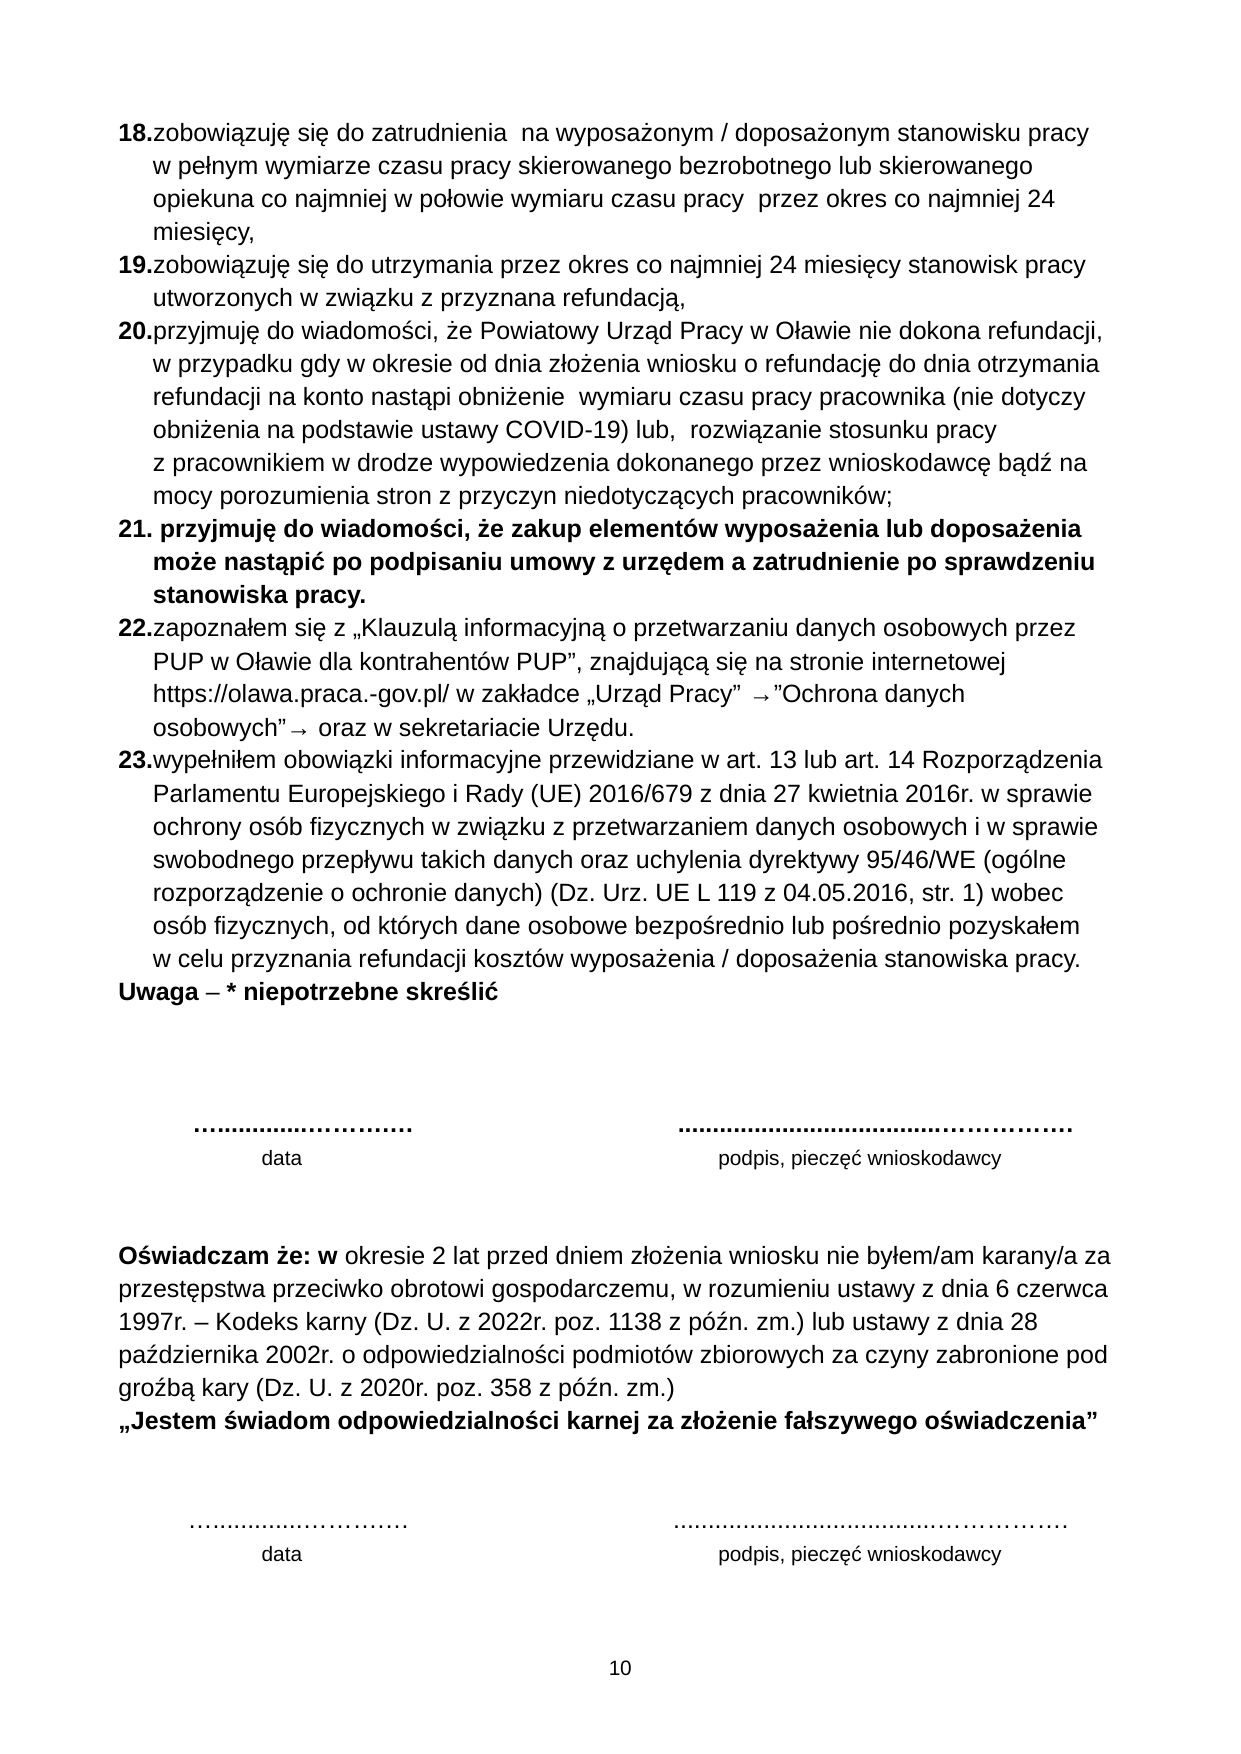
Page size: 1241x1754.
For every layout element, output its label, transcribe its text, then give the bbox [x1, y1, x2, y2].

text opiekuna co najmniej w połowie wymiaru czasu pracy przez okres co najmniej 24 [118, 184, 1122, 213]
text ….............……….… ......................................……………. [118, 1076, 1122, 1137]
text Uwaga – * niepotrzebne skreślić [118, 977, 1122, 1005]
text data podpis, pieczęć wnioskodawcy [118, 1538, 1122, 1567]
text utworzonych w związku z przyznana refundacją, [118, 283, 1122, 312]
text osobowych”→ oraz w sekretariacie Urzędu. [118, 712, 1122, 741]
text swobodnego przepływu takich danych oraz uchylenia dyrektywy 95/46/WE (ogólne [118, 844, 1122, 873]
text rozporządzenie o ochronie danych) (Dz. Urz. UE L 119 z 04.05.2016, str. 1) wobec [118, 878, 1122, 906]
text 19.zobowiązuję się do utrzymania przez okres co najmniej 24 miesięcy stanowisk pracy [118, 250, 1122, 279]
text ochrony osób fizycznych w związku z przetwarzaniem danych osobowych i w sprawie [118, 812, 1122, 840]
text w przypadku gdy w okresie od dnia złożenia wniosku o refundację do dnia otrzymania [118, 349, 1122, 378]
text 18.zobowiązuję się do zatrudnienia na wyposażonym / doposażonym stanowisku pracy w pełnym wymiarze czasu pracy skierowanego bezrobotnego lub skierowanego [118, 118, 1122, 180]
text Oświadczam że: w okresie 2 lat przed dniem złożenia wniosku nie byłem/am karany/a za przestępstwa przeciwko obrotowi gospodarczemu, w rozumieniu ustawy z dnia 6 czerwca 1997r. – Kodeks karny (Dz. U. z 2022r. poz. 1138 z późn. zm.) lub ustawy z dnia 28 października 2002r. o odpowiedzialności podmiotów zbiorowych za czyny zabronione pod groźbą kary (Dz. U. z 2020r. poz. 358 z późn. zm.) [118, 1241, 1122, 1402]
text data podpis, pieczęć wnioskodawcy [118, 1142, 1122, 1171]
text „Jestem świadom odpowiedzialności karnej za złożenie fałszywego oświadczenia” [118, 1406, 1122, 1435]
text 22.zapoznałem się z „Klauzulą informacyjną o przetwarzaniu danych osobowych przez [118, 613, 1122, 642]
text osób fizycznych, od których dane osobowe bezpośrednio lub pośrednio pozyskałem w celu przyznania refundacji kosztów wyposażenia / doposażenia stanowiska pracy. [118, 911, 1122, 972]
text stanowiska pracy. [118, 580, 1122, 609]
text https://olawa.praca.-gov.pl/ w zakładce „Urząd Pracy” →”Ochrona danych [118, 679, 1122, 708]
text 23.wypełniłem obowiązki informacyjne przewidziane w art. 13 lub art. 14 Rozporządzenia [118, 746, 1122, 774]
text mocy porozumienia stron z przyczyn niedotyczących pracowników; [118, 481, 1122, 510]
text obniżenia na podstawie ustawy COVID-19) lub, rozwiązanie stosunku pracy z pracownikiem w drodze wypowiedzenia dokonanego przez wnioskodawcę bądź na [118, 415, 1122, 477]
text PUP w Oławie dla kontrahentów PUP”, znajdującą się na stronie internetowej [118, 646, 1122, 675]
text miesięcy, [118, 217, 1122, 246]
text ….............……….… ......................................……………. [118, 1505, 1122, 1534]
text refundacji na konto nastąpi obniżenie wymiaru czasu pracy pracownika (nie dotyczy [118, 382, 1122, 411]
text może nastąpić po podpisaniu umowy z urzędem a zatrudnienie po sprawdzeniu [118, 547, 1122, 576]
text 20.przyjmuję do wiadomości, że Powiatowy Urząd Pracy w Oławie nie dokona refundacji, [118, 316, 1122, 345]
text Parlamentu Europejskiego i Rady (UE) 2016/679 z dnia 27 kwietnia 2016r. w sprawie [118, 778, 1122, 807]
text 21. przyjmuję do wiadomości, że zakup elementów wyposażenia lub doposażenia [118, 514, 1122, 543]
